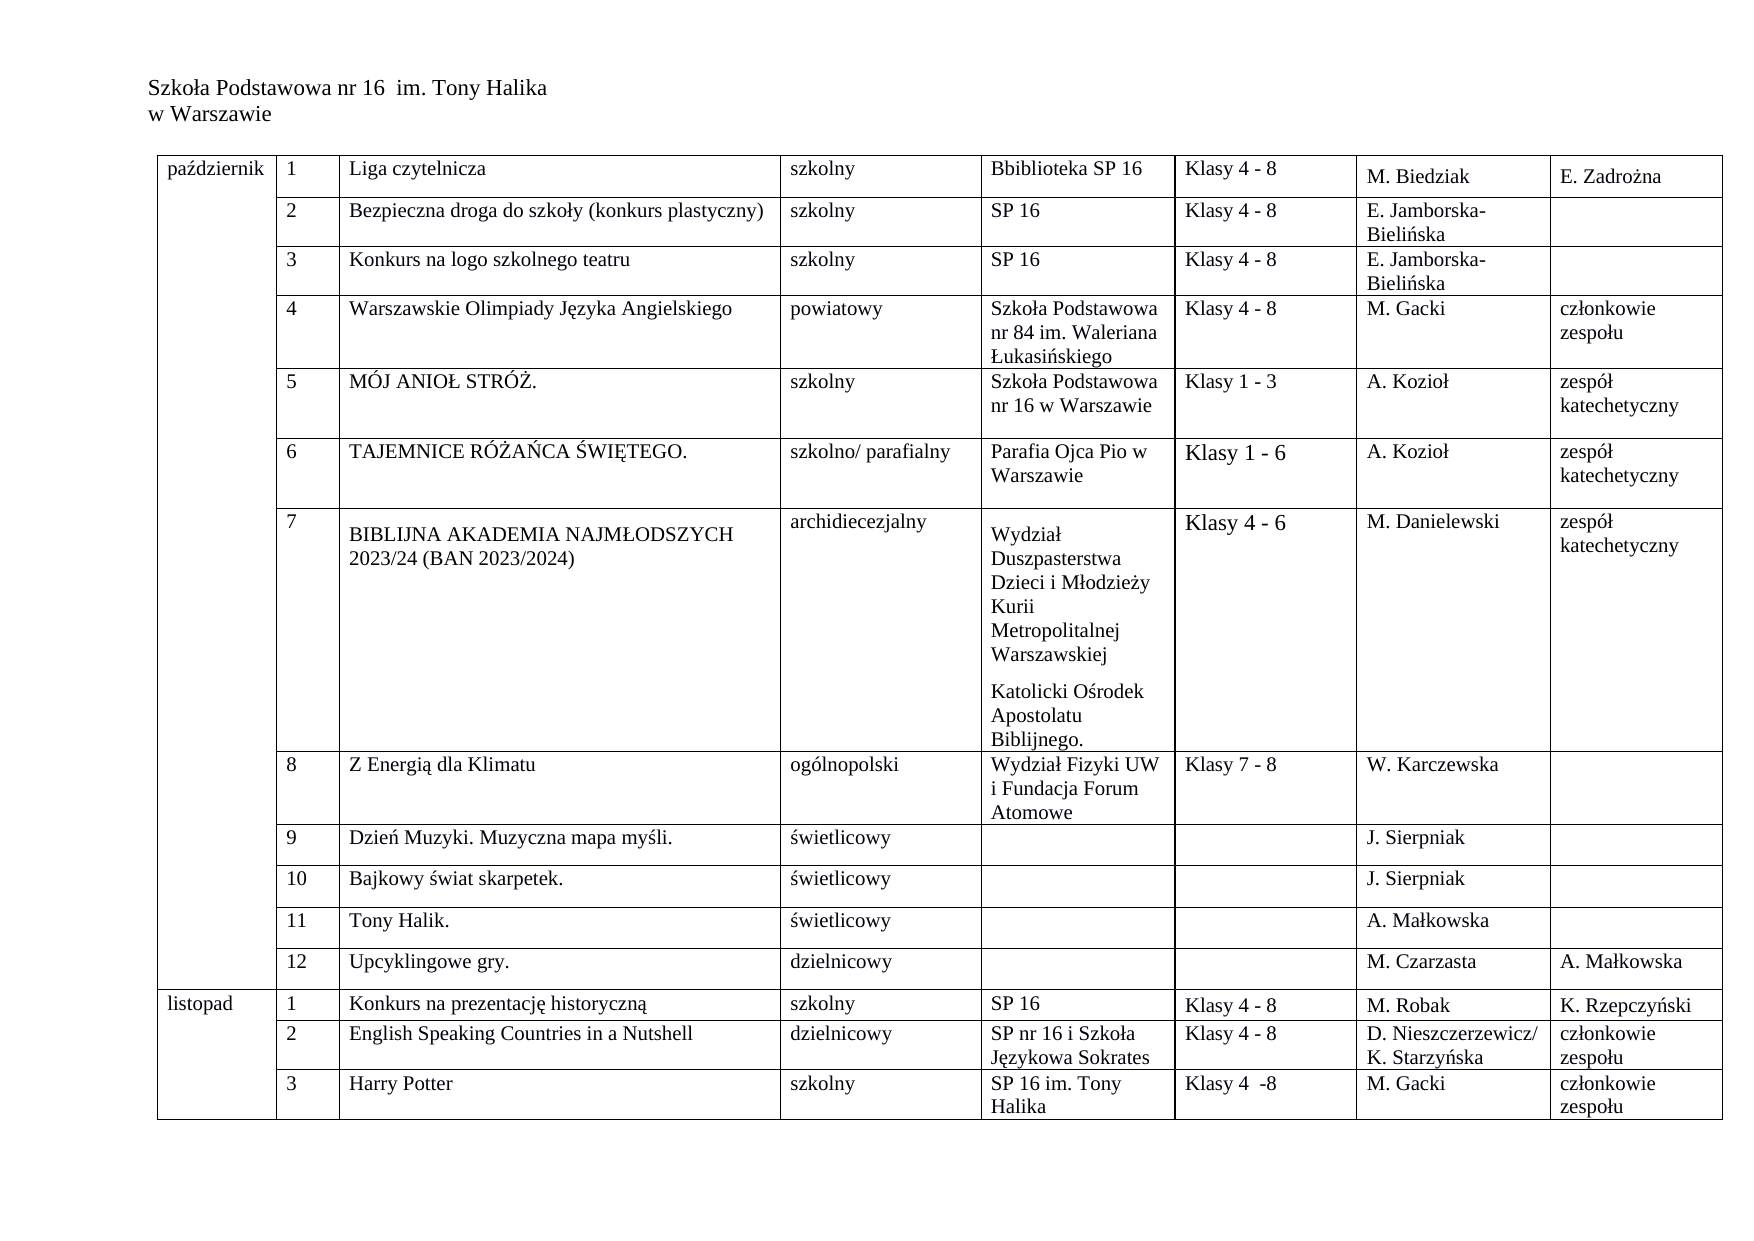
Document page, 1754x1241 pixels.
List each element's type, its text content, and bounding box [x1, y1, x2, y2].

table_cell J. Sierpniak [1357, 866, 1550, 907]
table_cell M. Gacki [1357, 296, 1550, 368]
table_cell Upcyklingowe gry. [340, 949, 780, 989]
table_cell zespół katechetyczny [1551, 509, 1722, 751]
table_cell Klasy 4 - 8 [1176, 198, 1356, 246]
table_cell szkolno/ parafialny [781, 439, 981, 508]
table_cell English Speaking Countries in a Nutshell [340, 1021, 780, 1069]
table_cell 4 [277, 296, 339, 368]
table_cell 1 [277, 156, 339, 197]
table_cell M. Danielewski [1357, 509, 1550, 751]
table_cell Z Energią dla Klimatu [340, 752, 780, 824]
table_cell członkowie zespołu [1551, 296, 1722, 368]
table_cell szkolny [781, 369, 981, 438]
table_cell 5 [277, 369, 339, 438]
table_cell 7 [277, 509, 339, 751]
table_cell Klasy 4 - 8 [1176, 247, 1356, 295]
table_cell SP 16 [982, 247, 1174, 295]
table_cell Bbiblioteka SP 16 [982, 156, 1174, 197]
table_cell dzielnicowy [781, 1021, 981, 1069]
table_cell 8 [277, 752, 339, 824]
table_cell SP 16 [982, 198, 1174, 246]
table_cell SP nr 16 i Szkoła Językowa Sokrates [982, 1021, 1174, 1069]
table_cell M. Robak [1357, 990, 1550, 1020]
table_cell TAJEMNICE RÓŻAŃCA ŚWIĘTEGO. [340, 439, 780, 508]
table_cell [1551, 247, 1722, 295]
table_cell 11 [277, 908, 339, 948]
table_cell A. Kozioł [1357, 439, 1550, 508]
table_cell Szkoła Podstawowa nr 84 im. Waleriana Łukasińskiego [982, 296, 1174, 368]
table_cell A. Kozioł [1357, 369, 1550, 438]
table_cell archidiecezjalny [781, 509, 981, 751]
table_cell SP 16 im. Tony Halika [982, 1070, 1174, 1118]
table_cell [982, 949, 1174, 989]
table_cell Klasy 4 - 8 [1176, 156, 1356, 197]
table_cell Bajkowy świat skarpetek. [340, 866, 780, 907]
table_cell 12 [277, 949, 339, 989]
table_cell SP 16 [982, 990, 1174, 1020]
table_cell Harry Potter [340, 1070, 780, 1118]
table_cell 10 [277, 866, 339, 907]
table_cell [1176, 825, 1356, 865]
table_cell Tony Halik. [340, 908, 780, 948]
table_cell [1551, 908, 1722, 948]
table_cell Klasy 4 - 8 [1176, 296, 1356, 368]
table_cell Szkoła Podstawowa nr 16 w Warszawie [982, 369, 1174, 438]
table_cell 2 [277, 1021, 339, 1069]
table_cell J. Sierpniak [1357, 825, 1550, 865]
table_cell [1551, 752, 1722, 824]
table_cell zespół katechetyczny [1551, 439, 1722, 508]
table_cell 3 [277, 1070, 339, 1118]
table_cell Bezpieczna droga do szkoły (konkurs plastyczny) [340, 198, 780, 246]
table_cell [1176, 908, 1356, 948]
table_cell M. Gacki [1357, 1070, 1550, 1118]
table_cell [982, 866, 1174, 907]
table_cell [1551, 825, 1722, 865]
table_cell Parafia Ojca Pio w Warszawie [982, 439, 1174, 508]
table_cell Klasy 7 - 8 [1176, 752, 1356, 824]
table_cell szkolny [781, 990, 981, 1020]
table_cell E. Jamborska-Bielińska [1357, 198, 1550, 246]
table_cell 3 [277, 247, 339, 295]
table_cell Klasy 1 - 3 [1176, 369, 1356, 438]
table_cell 6 [277, 439, 339, 508]
table_cell [982, 908, 1174, 948]
table_cell [982, 825, 1174, 865]
table_cell Klasy 4 - 8 [1176, 1021, 1356, 1069]
table_cell dzielnicowy [781, 949, 981, 989]
table_cell Klasy 1 - 6 [1176, 439, 1356, 508]
table_cell powiatowy [781, 296, 981, 368]
table_cell [1176, 949, 1356, 989]
table_cell 9 [277, 825, 339, 865]
table_cell M. Czarzasta [1357, 949, 1550, 989]
table_cell Wydział Fizyki UW i Fundacja Forum Atomowe [982, 752, 1174, 824]
table_cell Wydział Duszpasterstwa Dzieci i Młodzieży Kurii Metropolitalnej Warszawskiej Katolicki Ośrodek Apostolatu Biblijnego. [982, 509, 1174, 751]
table_cell 2 [277, 198, 339, 246]
table_cell świetlicowy [781, 908, 981, 948]
table_cell szkolny [781, 1070, 981, 1118]
table_cell [1551, 866, 1722, 907]
table_cell W. Karczewska [1357, 752, 1550, 824]
table_cell Liga czytelnicza [340, 156, 780, 197]
table_cell zespół katechetyczny [1551, 369, 1722, 438]
table_cell [1551, 198, 1722, 246]
table_cell 1 [277, 990, 339, 1020]
table_cell M. Biedziak [1357, 156, 1550, 197]
table_cell A. Małkowska [1357, 908, 1550, 948]
table_cell Klasy 4 - 8 [1176, 990, 1356, 1020]
table_cell szkolny [781, 247, 981, 295]
table_cell [1176, 866, 1356, 907]
table_cell E. Zadrożna [1551, 156, 1722, 197]
table_cell szkolny [781, 198, 981, 246]
table_cell D. Nieszczerzewicz/ K. Starzyńska [1357, 1021, 1550, 1069]
table_cell ogólnopolski [781, 752, 981, 824]
table_cell E. Jamborska-Bielińska [1357, 247, 1550, 295]
table_cell szkolny [781, 156, 981, 197]
table_cell K. Rzepczyński [1551, 990, 1722, 1020]
table_cell MÓJ ANIOŁ STRÓŻ. [340, 369, 780, 438]
table_cell Biblijna Akademia Najmłodszych 2023/24 (BAN 2023/2024) [340, 509, 780, 751]
table_cell październik [158, 156, 276, 989]
table_cell Warszawskie Olimpiady Języka Angielskiego [340, 296, 780, 368]
table_cell członkowie zespołu [1551, 1070, 1722, 1118]
table_cell świetlicowy [781, 825, 981, 865]
table_cell Konkurs na logo szkolnego teatru [340, 247, 780, 295]
table_cell członkowie zespołu [1551, 1021, 1722, 1069]
table_cell Klasy 4 -8 [1176, 1070, 1356, 1118]
table_cell Dzień Muzyki. Muzyczna mapa myśli. [340, 825, 780, 865]
table_cell świetlicowy [781, 866, 981, 907]
table_cell Konkurs na prezentację historyczną [340, 990, 780, 1020]
table_cell Klasy 4 - 6 [1176, 509, 1356, 751]
table_cell listopad [158, 990, 276, 1118]
table_cell A. Małkowska [1551, 949, 1722, 989]
